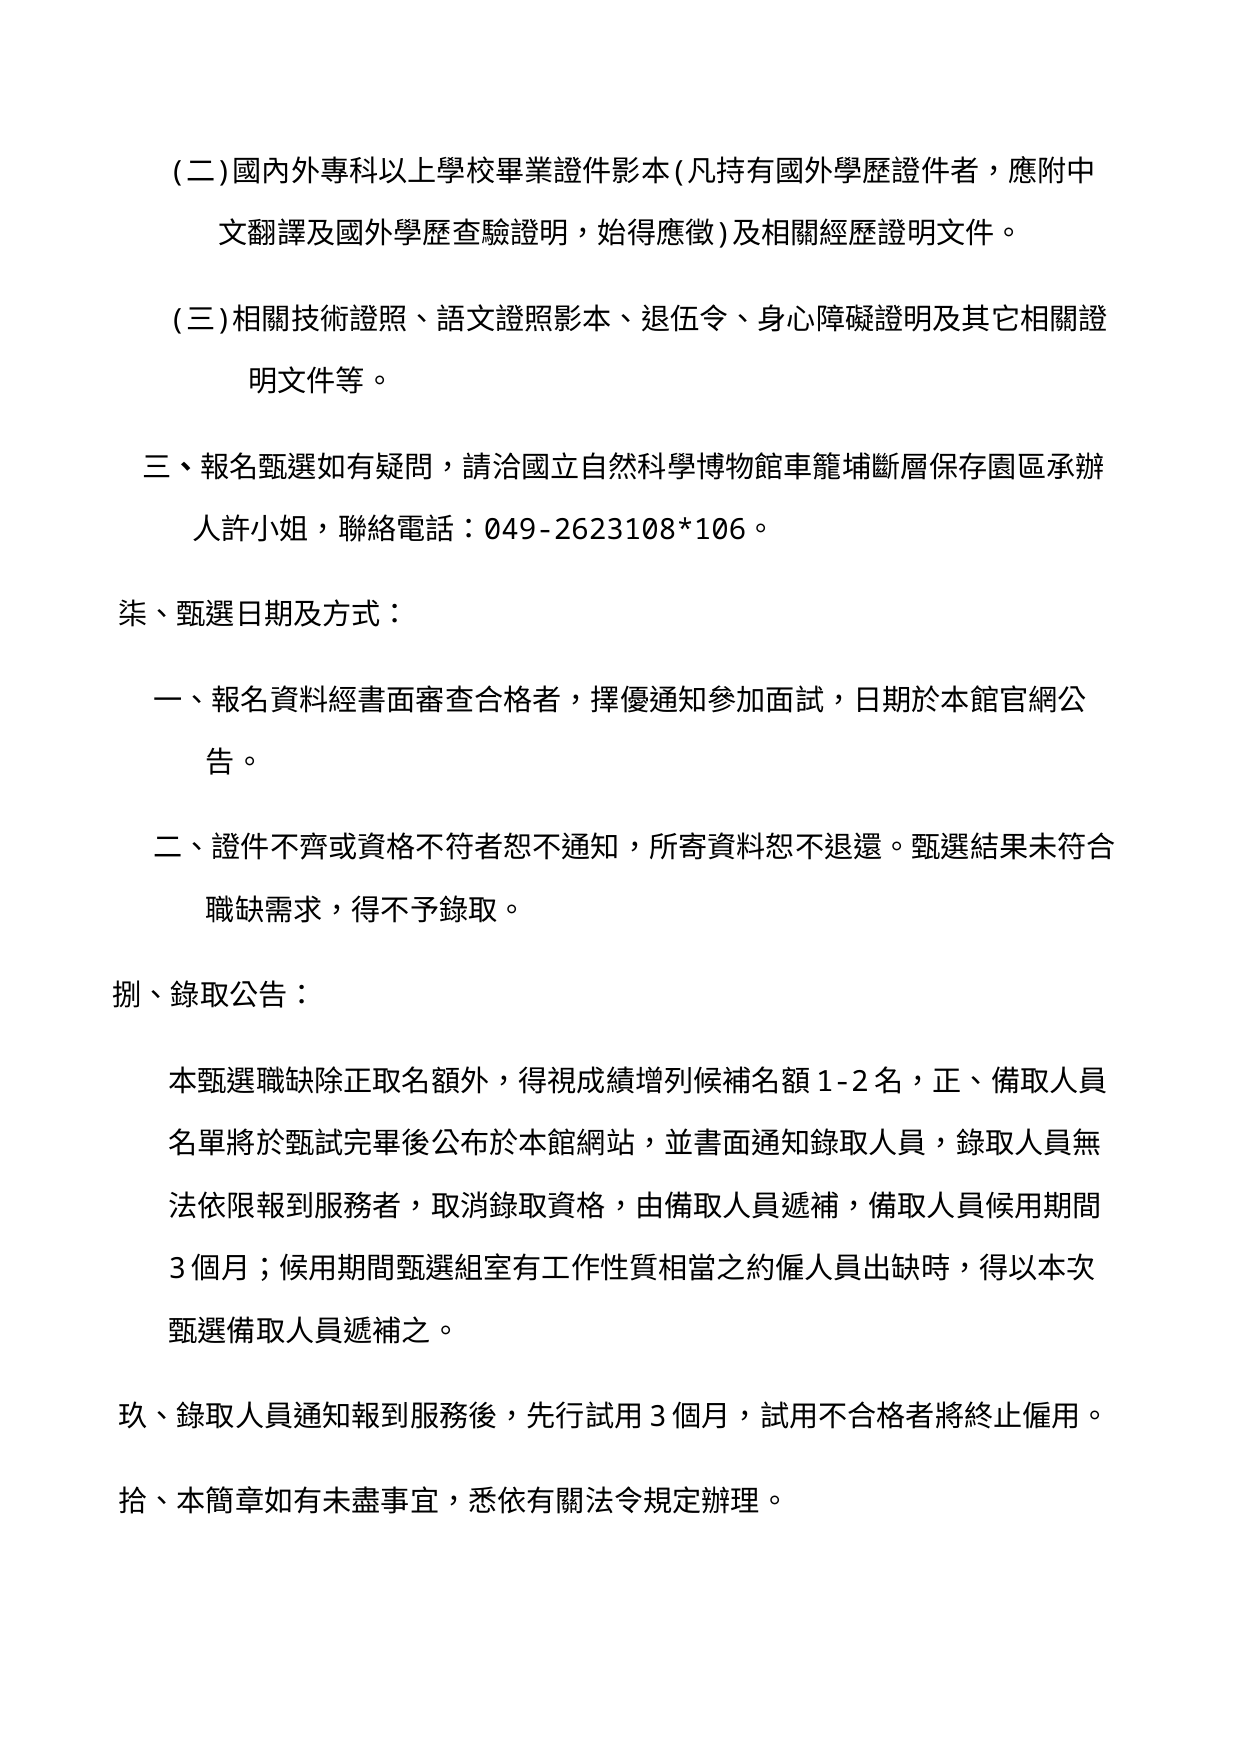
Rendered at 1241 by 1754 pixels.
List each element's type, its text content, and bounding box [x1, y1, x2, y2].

text 一、報名資料經書面審查合格者，擇優通知參加面試，日期於本館官網公 告。 [118, 656, 1122, 781]
text (二)國內外專科以上學校畢業證件影本(凡持有國外學歷證件者，應附中文翻譯及國外學歷查驗證明，始得應徵)及相關經歷證明文件。 [168, 127, 1122, 252]
text (三)相關技術證照、語文證照影本、退伍令、身心障礙證明及其它相關證明文件等。 [168, 275, 1122, 400]
text 三、報名甄選如有疑問，請洽國立自然科學博物館車籠埔斷層保存園區承辦人許小姐，聯絡電話：049-2623108*106。 [142, 423, 1122, 548]
text 拾、本簡章如有未盡事宜，悉依有關法令規定辦理。 [118, 1457, 1122, 1520]
text 玖、錄取人員通知報到服務後，先行試用3個月，試用不合格者將終止僱用。 [118, 1372, 1122, 1434]
text 捌、錄取公告： [112, 951, 1122, 1014]
text 二、證件不齊或資格不符者恕不通知，所寄資料恕不退還。甄選結果未符合職缺需求，得不予錄取。 [118, 803, 1122, 928]
text 柒、甄選日期及方式： [118, 570, 1122, 633]
text 本甄選職缺除正取名額外，得視成績增列候補名額1-2名，正、備取人員名單將於甄試完畢後公布於本館網站，並書面通知錄取人員，錄取人員無法依限報到服務者，取消錄取資格，由備取人員遞補，備取人員候用期間3個月；候用期間甄選組室有工作性質相當之約僱人員出缺時，得以本次甄選備取人員遞補之。 [168, 1037, 1122, 1349]
